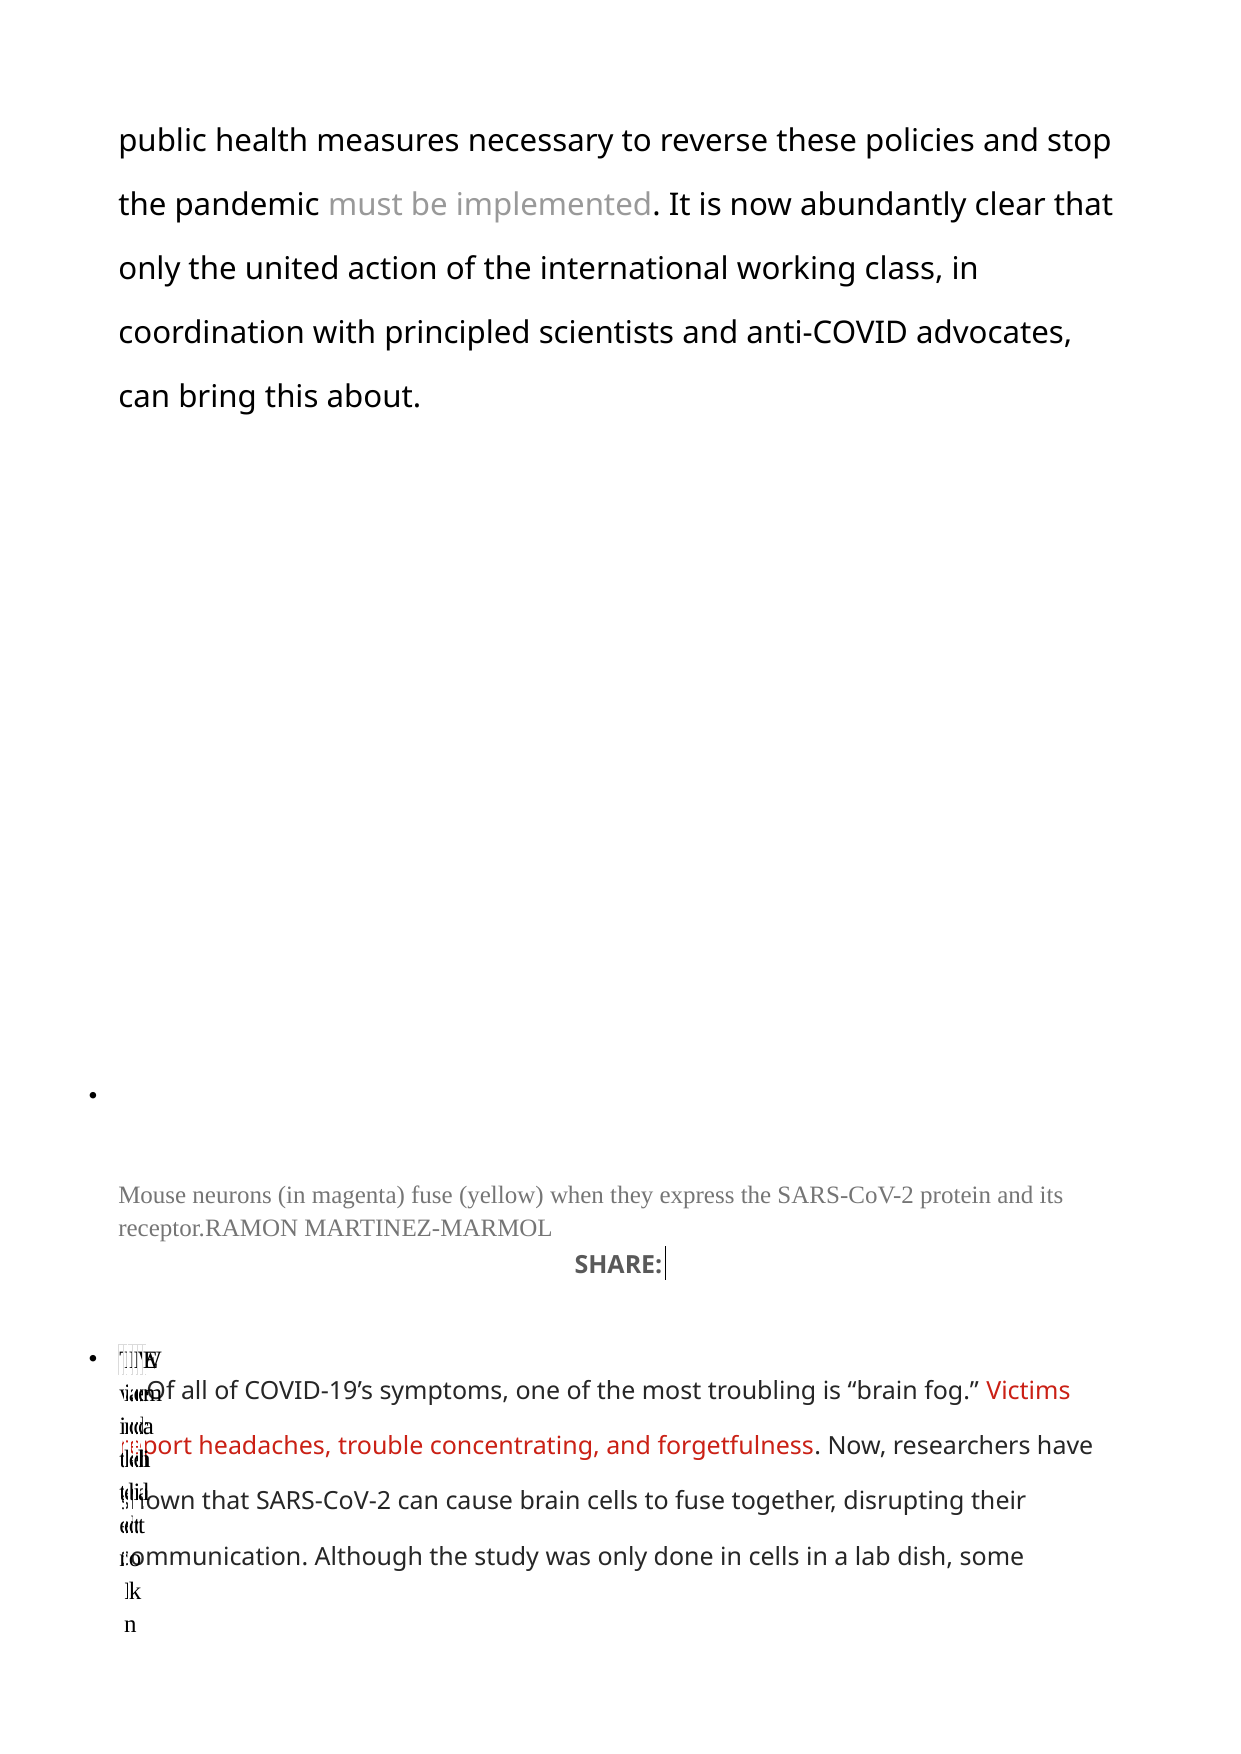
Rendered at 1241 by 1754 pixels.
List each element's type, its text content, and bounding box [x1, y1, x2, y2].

text Of all of COVID-19’s symptoms, one of the most troubling is “brain fog.” Victims report headaches, trouble concentrating, and forgetfulness. Now, researchers have shown that SARS-CoV-2 can cause brain cells to fuse together, disrupting their communication. Although the study was only done in cells in a lab dish, some scientists say it could help explain one of the pandemic’s most confounding symptoms. [131, 1373, 1122, 1572]
list 2:00 PM [118, 1045, 1122, 1074]
list 7 JUN 2023 [118, 1009, 1122, 1038]
text SHARE: [118, 1246, 665, 1280]
subtitle Studies in dish suggest SARS-CoV-2 causes brain cells to stick together, but more research is needed to determine the significance [118, 826, 1122, 999]
subtitle Could fused neurons explain COVID-19’s ‘brain fog’? [118, 481, 1122, 711]
text public health measures necessary to reverse these policies and stop the pandemic must be implemented. It is now abundantly clear that only the united action of the international working class, in coordination with principled scientists and anti-COVID advocates, can bring this about. [118, 118, 1122, 416]
text [666, 1246, 1122, 1280]
list BYCLAUDIA LOPEZ LLOREDA [118, 1081, 1122, 1110]
text Mouse neurons (in magenta) fuse (yellow) when they express the SARS-CoV-2 protein and its receptor.RAMON MARTINEZ-MARMOL [118, 1117, 1122, 1242]
